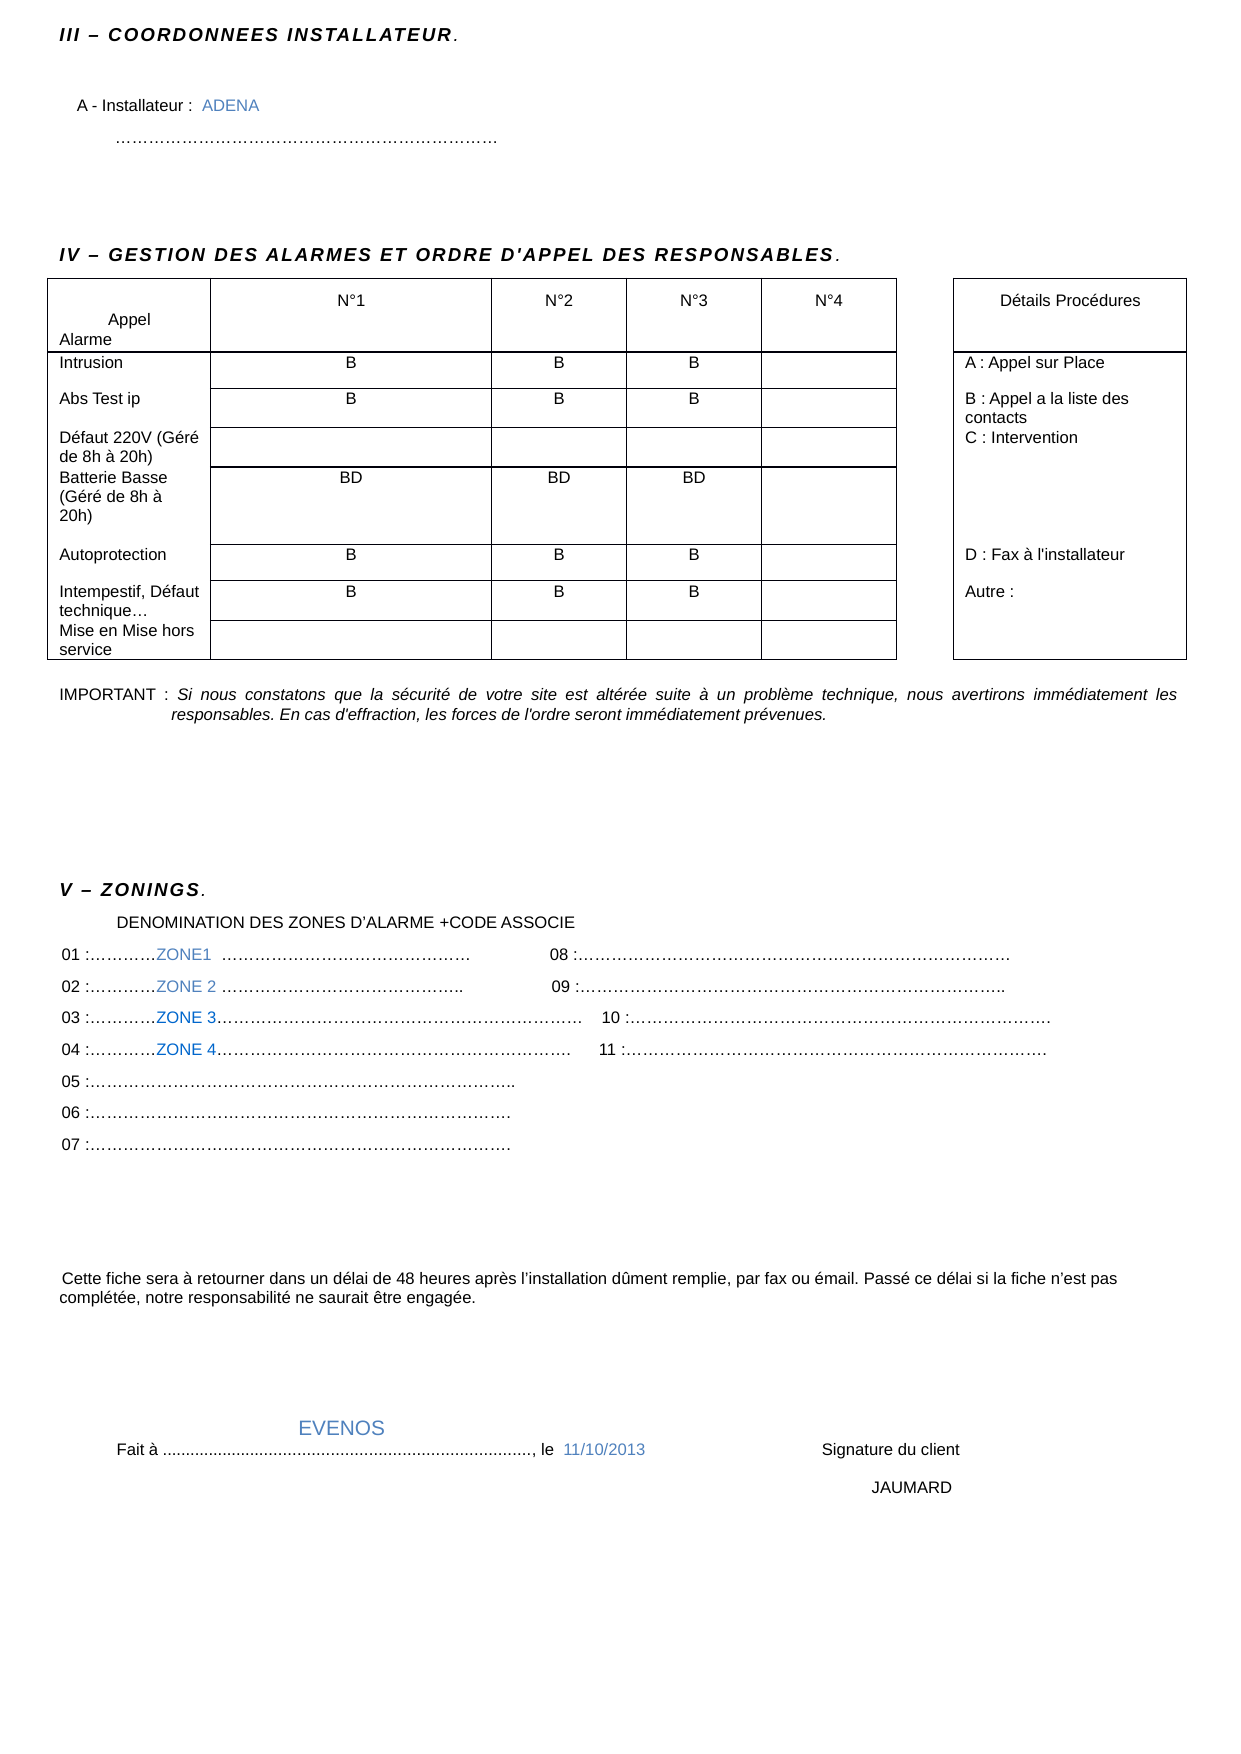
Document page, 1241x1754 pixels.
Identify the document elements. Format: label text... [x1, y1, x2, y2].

text 07 :…………………………………………………………………. [59, 1135, 1181, 1154]
table_cell B [492, 353, 626, 388]
text A - Installateur : ADENA [59, 96, 1181, 115]
table_cell B [627, 353, 761, 388]
table_cell B [492, 581, 626, 620]
table_cell [762, 468, 896, 544]
table_cell B [627, 389, 761, 427]
table_cell [954, 466, 1186, 544]
table_cell [762, 353, 896, 388]
table_cell Abs Test ip [48, 388, 210, 427]
text DENOMINATION DES ZONES D’ALARME +CODE ASSOCIE [59, 913, 1181, 932]
text 03 :…………ZONE 3………………………………………………………… 10 :…………………………………………………………………. [59, 1008, 1181, 1027]
text Fait à , le 11/10/2013 Signature du client [59, 1440, 1181, 1459]
table_cell Défaut 220V (Géré de 8h à 20h) [48, 427, 210, 466]
table_cell [897, 466, 953, 544]
table_cell B [211, 545, 491, 580]
text IV – GESTION DES ALARMES ET ORDRE D'APPEL DES RESPONSABLES. [59, 243, 1181, 265]
table_header Détails Procédures [954, 279, 1186, 351]
table_cell B [211, 389, 491, 427]
text 05 :………………………………………………………………….. [59, 1072, 1181, 1091]
text JAUMARD [59, 1478, 1181, 1497]
table_cell B [627, 581, 761, 620]
table_cell BD [211, 468, 491, 544]
table_cell Mise en Mise hors service [48, 620, 210, 659]
text 01 :…………ZONE1 ……………………………………… 08 :…………………………………………………………………… [59, 945, 1181, 964]
table_cell B [211, 353, 491, 388]
table_cell BD [492, 468, 626, 544]
text IMPORTANT : Si nous constatons que la sécurité de votre site est altérée suite à un problème technique, nous avertirons immédiatement les responsables. En cas d'effraction, les forces de l'ordre seront immédiatement prévenues. [59, 685, 1181, 723]
text Cette fiche sera à retourner dans un délai de 48 heures après l’installation dûment remplie, par fax ou émail. Passé ce délai si la fiche n’est pas complétée, notre responsabilité ne saurait être engagée. [59, 1269, 1181, 1307]
table_header [897, 278, 953, 351]
table_cell Intempestif, Défaut technique… [48, 580, 210, 620]
table_cell [762, 545, 896, 580]
table_cell BD [627, 468, 761, 544]
table_cell [897, 580, 953, 620]
table_cell Batterie Basse (Géré de 8h à 20h) [48, 466, 210, 544]
table_header N°1 [211, 279, 491, 351]
table_cell B [492, 545, 626, 580]
table_cell Autoprotection [48, 544, 210, 580]
table_cell [897, 620, 953, 659]
table_header N°2 [492, 279, 626, 351]
table_header N°3 [627, 279, 761, 351]
table_cell [211, 428, 491, 466]
table_cell [897, 388, 953, 427]
text III – COORDONNEES INSTALLATEUR. [59, 24, 1181, 45]
table_cell [211, 621, 491, 659]
table_cell [897, 427, 953, 466]
table_cell [762, 581, 896, 620]
table_header Appel Alarme [48, 279, 210, 351]
table_cell B : Appel a la liste des contacts [954, 388, 1186, 427]
table_cell C : Intervention [954, 427, 1186, 466]
text …………………………………………………………… [59, 128, 1181, 147]
table_cell A : Appel sur Place [954, 353, 1186, 388]
text 06 :…………………………………………………………………. [59, 1103, 1181, 1122]
table_cell B [211, 581, 491, 620]
table_cell [627, 428, 761, 466]
text 02 :…………ZONE 2 …………………………………….. 09 :………………………………………………………………….. [59, 977, 1181, 996]
table_cell [762, 621, 896, 659]
table_cell [492, 428, 626, 466]
table_cell [627, 621, 761, 659]
table_cell B [492, 389, 626, 427]
table_header N°4 [762, 279, 896, 351]
table_cell [954, 620, 1186, 659]
table_cell B [627, 545, 761, 580]
table_cell [762, 428, 896, 466]
table_cell [762, 389, 896, 427]
table_cell Autre : [954, 580, 1186, 620]
table_cell D : Fax à l'installateur [954, 544, 1186, 580]
text V – ZONINGS. [59, 879, 1181, 901]
table_cell [897, 351, 953, 388]
table_cell [897, 544, 953, 580]
text EVENOS [59, 1416, 1181, 1440]
table_cell [492, 621, 626, 659]
text 04 :…………ZONE 4………………………………………………………. 11 :…………………………………………………………………. [59, 1040, 1181, 1059]
table_cell Intrusion [48, 353, 210, 388]
